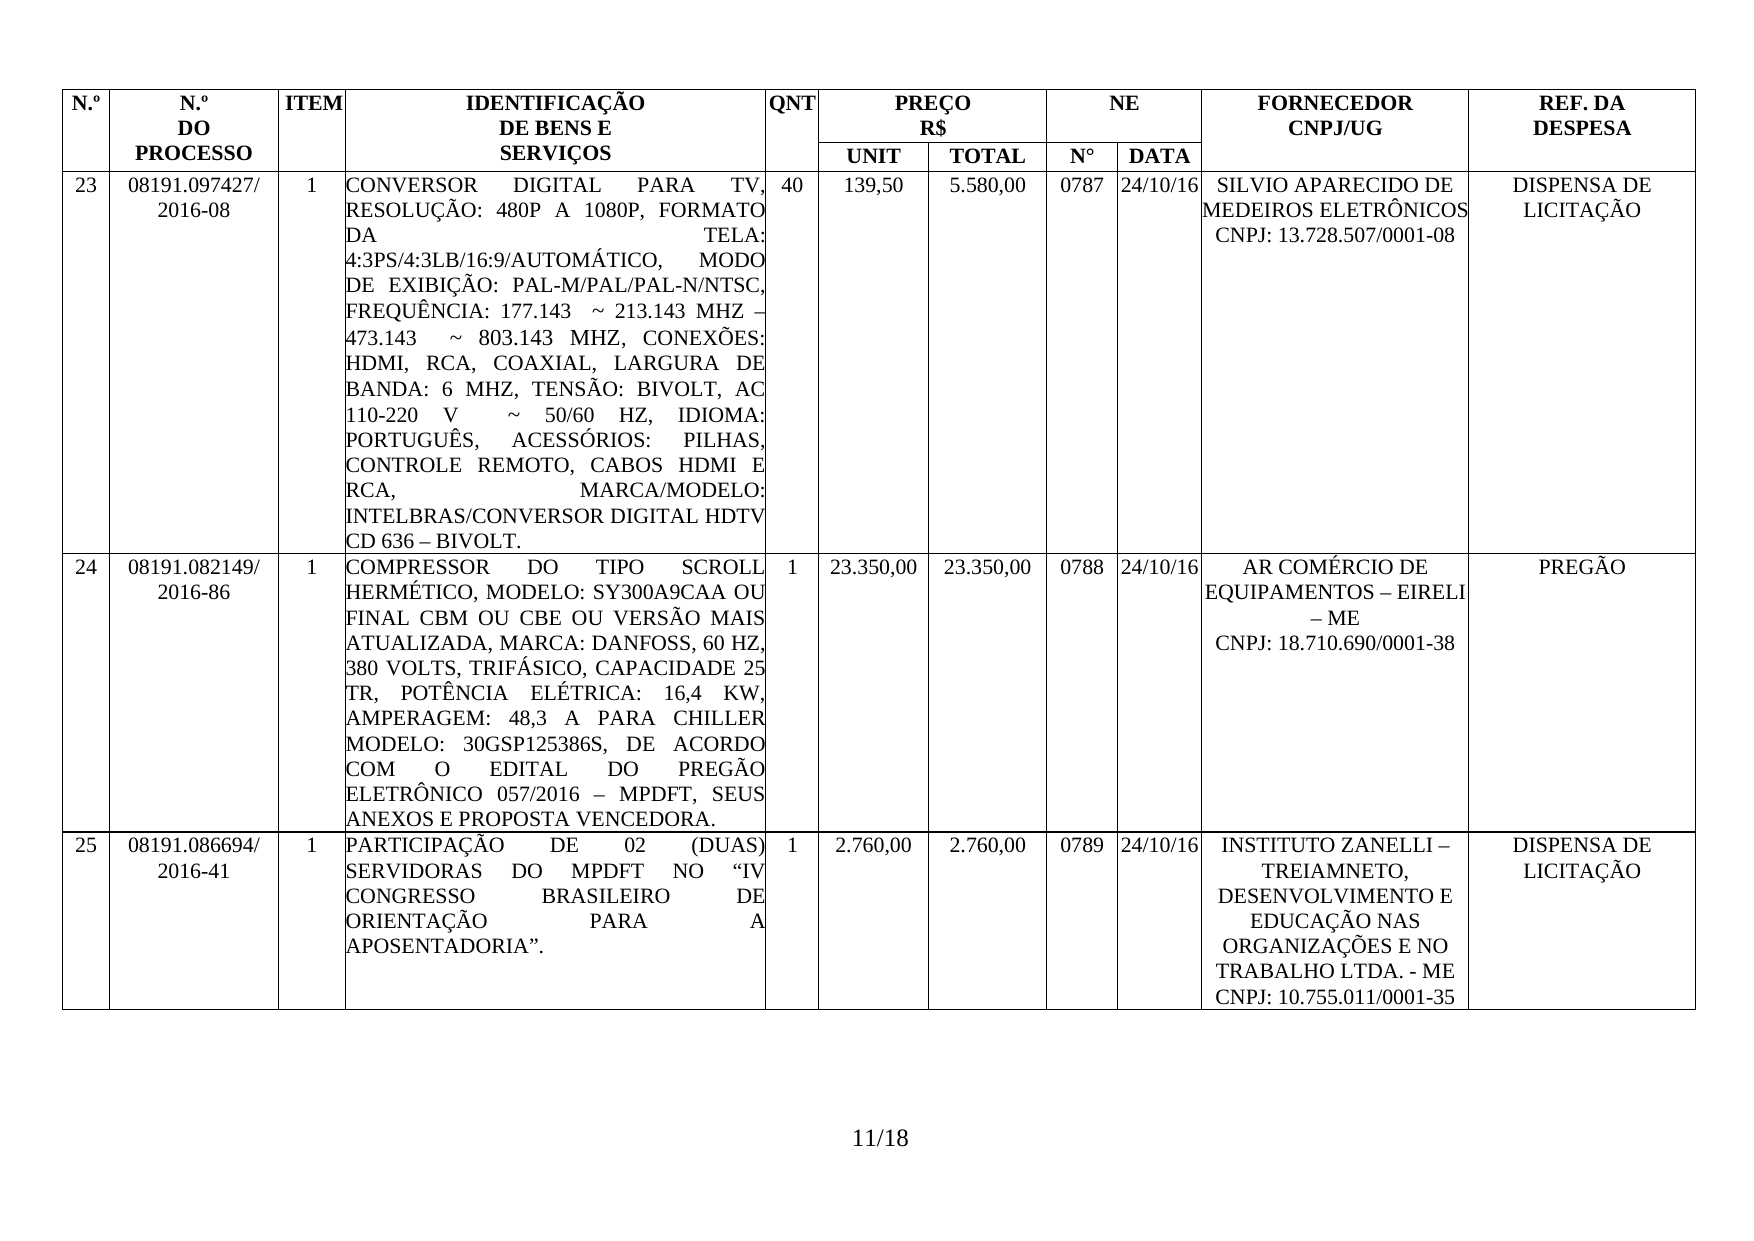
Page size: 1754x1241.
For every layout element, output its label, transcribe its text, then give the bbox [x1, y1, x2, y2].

table_cell TOTAL [929, 143, 1046, 171]
table_cell DATA [1118, 143, 1201, 171]
table_header NE [1047, 90, 1201, 142]
table_cell 23.350,00 [819, 554, 928, 831]
table_header QNT [766, 90, 818, 171]
table_cell 24/10/16 [1118, 172, 1201, 553]
table_cell DISPENSA DE LICITAÇÃO [1469, 172, 1695, 553]
table_cell 24 [63, 554, 109, 831]
table_cell 1 [766, 554, 818, 831]
table_cell 23 [63, 172, 109, 553]
table_cell 23.350,00 [929, 554, 1046, 831]
table_cell AR COMÉRCIO DE EQUIPAMENTOS – EIRELI – ME CNPJ: 18.710.690/0001-38 [1202, 554, 1468, 831]
table_header N.º DO PROCESSO [110, 90, 278, 171]
table_cell 08191.086694/ 2016-41 [110, 833, 278, 1009]
table_header PREÇO R$ [819, 90, 1046, 142]
table_cell N° [1047, 143, 1117, 171]
table_cell 0788 [1047, 554, 1117, 831]
table_header ITEM [279, 90, 345, 171]
table_cell COMPRESSOR DO TIPO SCROLL HERMÉTICO, MODELO: SY300A9CAA OU FINAL CBM OU CBE OU VERSÃO MAIS ATUALIZADA, MARCA: DANFOSS, 60 HZ, 380 VOLTS, TRIFÁSICO, CAPACIDADE 25 TR, POTÊNCIA ELÉTRICA: 16,4 KW, AMPERAGEM: 48,3 A PARA CHILLER MODELO: 30GSP125386S, DE ACORDO COM O EDITAL DO PREGÃO ELETRÔNICO 057/2016 – MPDFT, SEUS ANEXOS E PROPOSTA VENCEDORA. [346, 554, 765, 831]
table_header N.º [63, 90, 109, 171]
table_cell 2.760,00 [819, 833, 928, 1009]
table_cell 24/10/16 [1118, 554, 1201, 831]
table_cell INSTITUTO ZANELLI – TREIAMNETO, DESENVOLVIMENTO E EDUCAÇÃO NAS ORGANIZAÇÕES E NO TRABALHO LTDA. - ME CNPJ: 10.755.011/0001-35 [1202, 833, 1468, 1009]
table_cell 139,50 [819, 172, 928, 553]
table_cell 1 [766, 833, 818, 1009]
table_cell 24/10/16 [1118, 833, 1201, 1009]
table_header IDENTIFICAÇÃO DE BENS E SERVIÇOS [346, 90, 765, 171]
table_cell DISPENSA DE LICITAÇÃO [1469, 833, 1695, 1009]
table_cell 1 [279, 172, 345, 553]
table_cell SILVIO APARECIDO DE MEDEIROS ELETRÔNICOS CNPJ: 13.728.507/0001-08 [1202, 172, 1468, 553]
table_cell UNIT [819, 143, 928, 171]
table_header FORNECEDOR CNPJ/UG [1202, 90, 1468, 171]
table_cell 1 [279, 833, 345, 1009]
table_cell 40 [766, 172, 818, 553]
table_cell 0787 [1047, 172, 1117, 553]
table_cell PARTICIPAÇÃO DE 02 (DUAS) SERVIDORAS DO MPDFT NO “IV CONGRESSO BRASILEIRO DE ORIENTAÇÃO PARA A APOSENTADORIA”. [346, 833, 765, 1009]
table_header REF. DA DESPESA [1469, 90, 1695, 171]
table_cell 1 [279, 554, 345, 831]
table_cell 08191.082149/ 2016-86 [110, 554, 278, 831]
table_cell PREGÃO [1469, 554, 1695, 831]
table_cell 08191.097427/ 2016-08 [110, 172, 278, 553]
table_cell 0789 [1047, 833, 1117, 1009]
table_cell 2.760,00 [929, 833, 1046, 1009]
table_cell CONVERSOR DIGITAL PARA TV, RESOLUÇÃO: 480P A 1080P, FORMATO DA TELA: 4:3PS/4:3LB/16:9/AUTOMÁTICO, MODO DE EXIBIÇÃO: PAL-M/PAL/PAL-N/NTSC, FREQUÊNCIA: 177.143 ~ 213.143 MHZ – 473.143 ~ 803.143 MHZ, CONEXÕES: HDMI, RCA, COAXIAL, LARGURA DE BANDA: 6 MHZ, TENSÃO: BIVOLT, AC 110-220 V ~ 50/60 HZ, IDIOMA: PORTUGUÊS, ACESSÓRIOS: PILHAS, CONTROLE REMOTO, CABOS HDMI E RCA, MARCA/MODELO: INTELBRAS/CONVERSOR DIGITAL HDTV CD 636 – BIVOLT. [346, 172, 765, 553]
table_cell 25 [63, 833, 109, 1009]
table_cell 5.580,00 [929, 172, 1046, 553]
